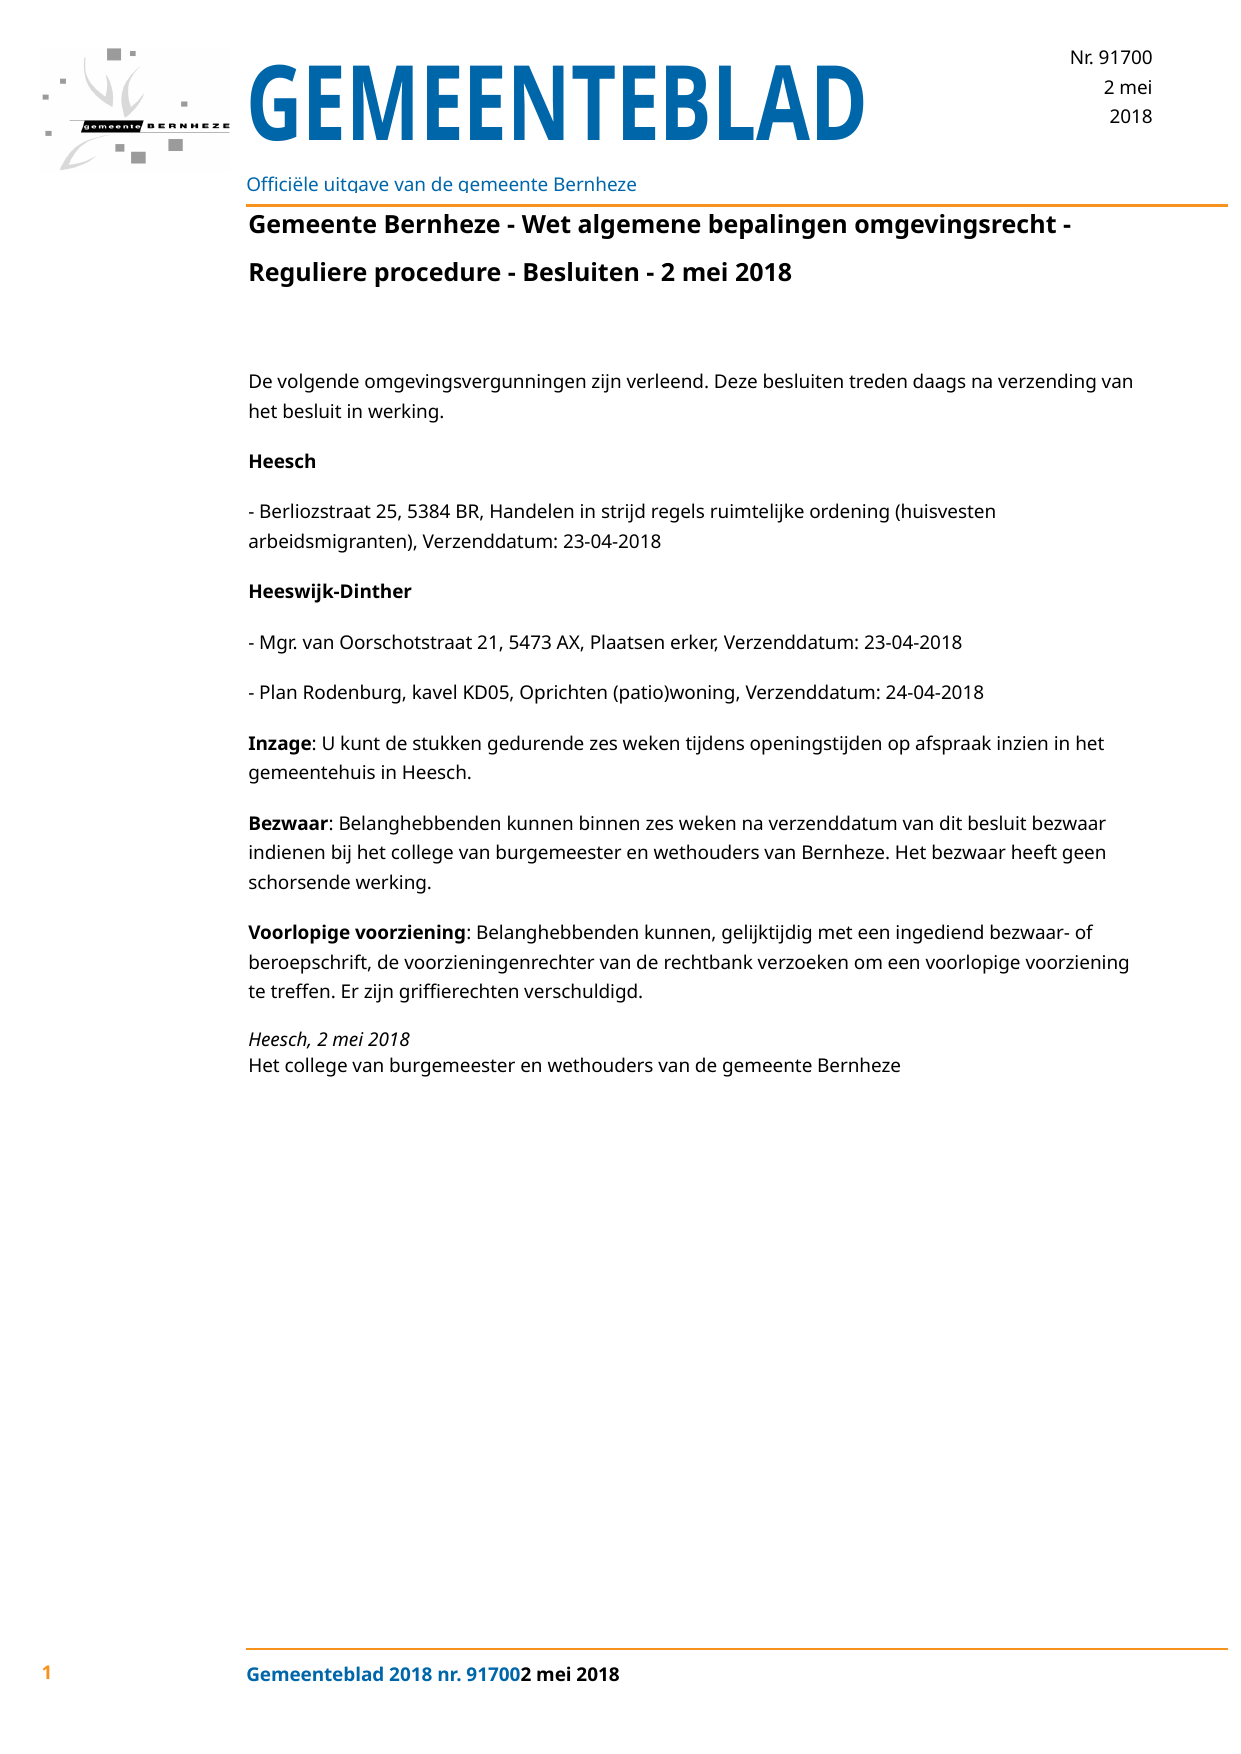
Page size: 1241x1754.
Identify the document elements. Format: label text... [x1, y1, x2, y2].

text De volgende omgevingsvergunningen zijn verleend. Deze besluiten treden daags na verzending van het besluit in werking. [248, 368, 1152, 424]
text Bezwaar: Belanghebbenden kunnen binnen zes weken na verzenddatum van dit besluit bezwaar indienen bij het college van burgemeester en wethouders van Bernheze. Het bezwaar heeft geen schorsende werking. [248, 810, 1152, 895]
text Heeswijk-Dinther [248, 579, 1152, 604]
text - Plan Rodenburg, kavel KD05, Oprichten (patio)woning, Verzenddatum: 24-04-2018 [248, 679, 1152, 705]
picture [41, 47, 231, 172]
text - Mgr. van Oorschotstraat 21, 5473 AX, Plaatsen erker, Verzenddatum: 23-04-2018 [248, 629, 1152, 655]
text Heesch, 2 mei 2018 [248, 1027, 1152, 1052]
text Voorlopige voorziening: Belanghebbenden kunnen, gelijktijdig met een ingediend bezwaar- of beroepschrift, de voorzieningenrechter van de rechtbank verzoeken om een voorlopige voorziening te treffen. Er zijn griffierechten verschuldigd. [248, 919, 1152, 1004]
text Het college van burgemeester en wethouders van de gemeente Bernheze [248, 1052, 1152, 1078]
text Gemeente Bernheze - Wet algemene bepalingen omgevingsrecht - Reguliere procedure - Besluiten - 2 mei 2018 [248, 207, 1152, 288]
text Heesch [248, 448, 1152, 474]
text Inzage: U kunt de stukken gedurende zes weken tijdens openingstijden op afspraak inzien in het gemeentehuis in Heesch. [248, 730, 1152, 785]
text - Berliozstraat 25, 5384 BR, Handelen in strijd regels ruimtelijke ordening (huisvesten arbeidsmigranten), Verzenddatum: 23-04-2018 [248, 499, 1152, 554]
